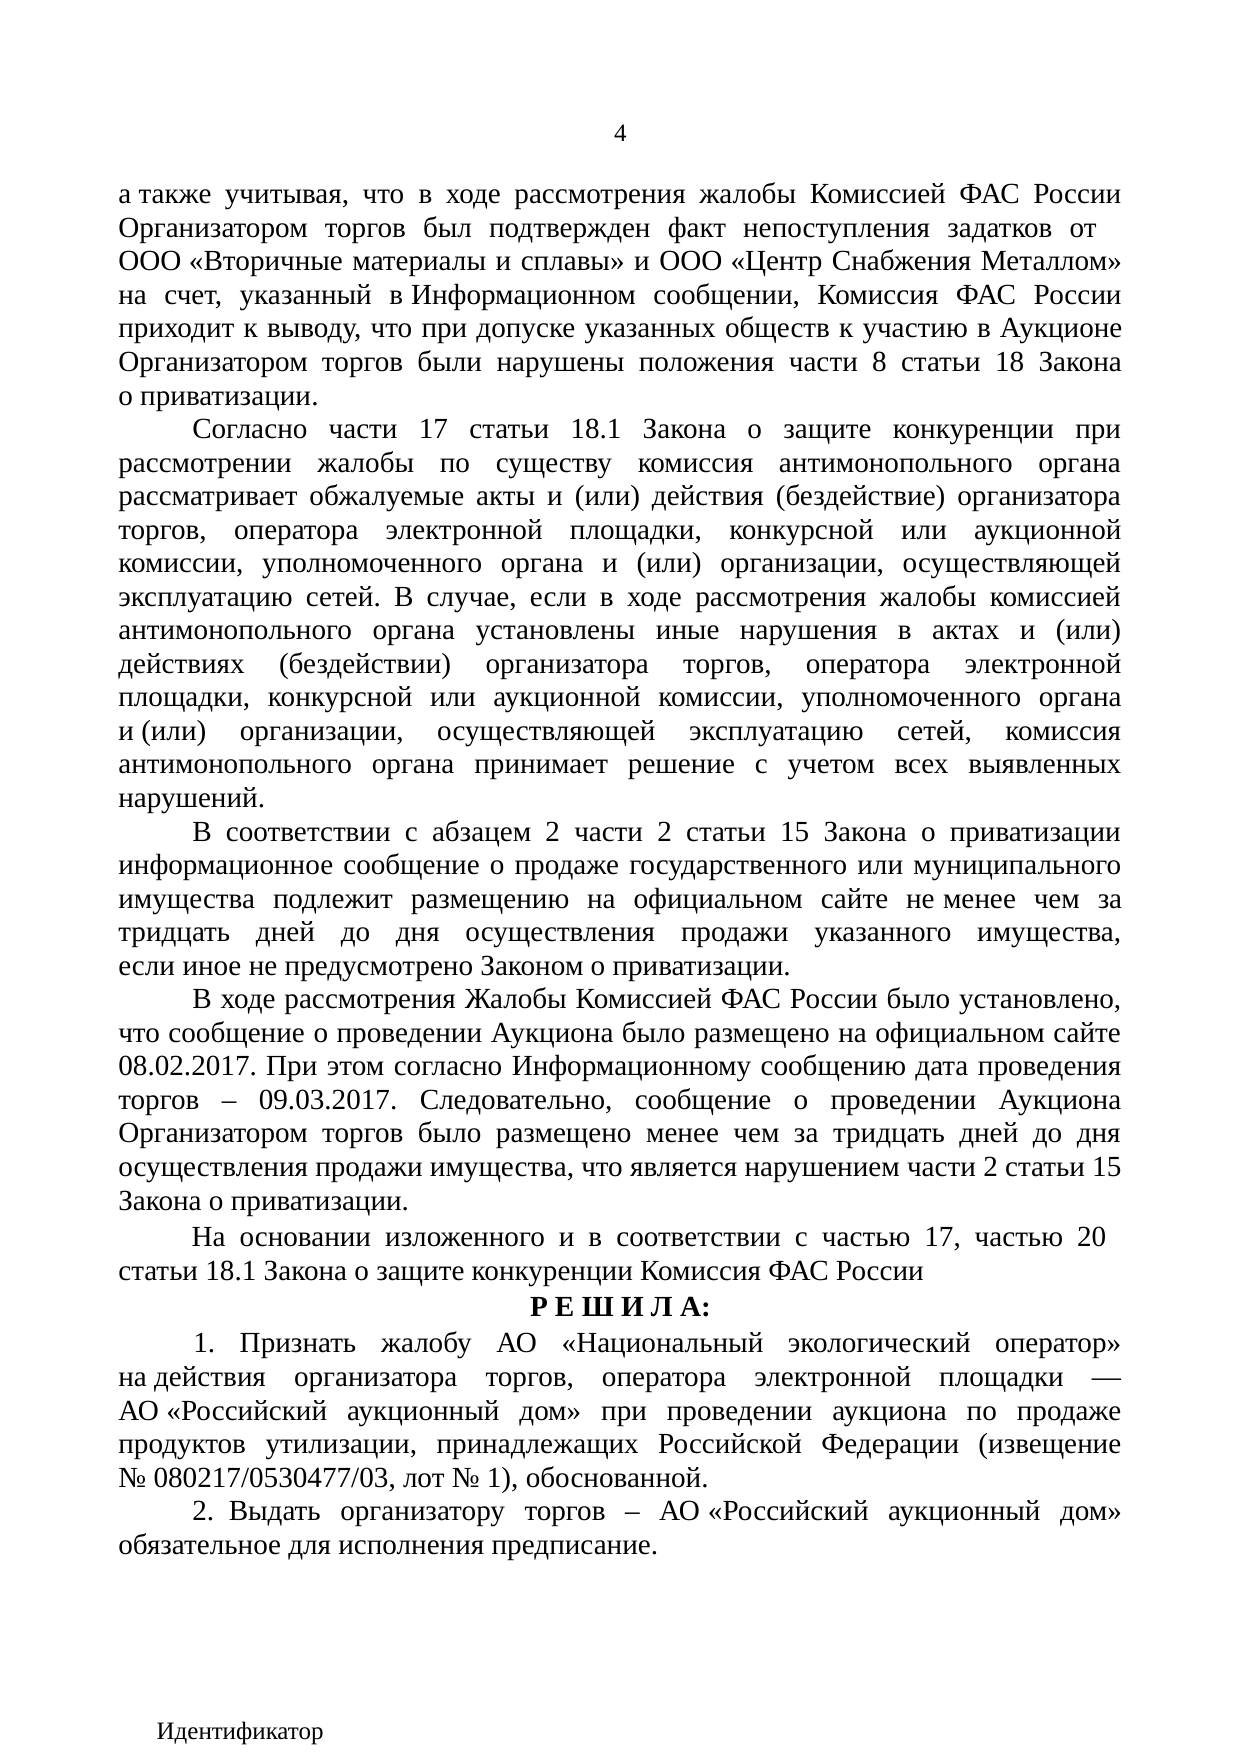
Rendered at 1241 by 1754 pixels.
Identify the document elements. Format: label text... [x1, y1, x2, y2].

text а также учитывая, что в ходе рассмотрения жалобы Комиссией ФАС России Организатором торгов был подтвержден факт непоступления задатков от ООО «Вторичные материалы и сплавы» и ООО «Центр Снабжения Металлом» на счет, указанный в Информационном сообщении, Комиссия ФАС России приходит к выводу, что при допуске указанных обществ к участию в Аукционе Организатором торгов были нарушены положения части 8 статьи 18 Закона о приватизации. [118, 176, 1122, 411]
text Р Е Ш И Л А: [118, 1289, 1122, 1323]
text Согласно части 17 статьи 18.1 Закона о защите конкуренции при рассмотрении жалобы по существу комиссия антимонопольного органа рассматривает обжалуемые акты и (или) действия (бездействие) организатора торгов, оператора электронной площадки, конкурсной или аукционной комиссии, уполномоченного органа и (или) организации, осуществляющей эксплуатацию сетей. В случае, если в ходе рассмотрения жалобы комиссией антимонопольного органа установлены иные нарушения в актах и (или) действиях (бездействии) организатора торгов, оператора электронной площадки, конкурсной или аукционной комиссии, уполномоченного органа и (или) организации, осуществляющей эксплуатацию сетей, комиссия антимонопольного органа принимает решение с учетом всех выявленных нарушений. [118, 411, 1122, 814]
text 1. Признать жалобу АО «Национальный экологический оператор» на действия организатора торгов, оператора электронной площадки — АО «Российский аукционный дом» при проведении аукциона по продаже продуктов утилизации, принадлежащих Российской Федерации (извещение № 080217/0530477/03, лот № 1), обоснованной. [118, 1326, 1122, 1493]
text В ходе рассмотрения Жалобы Комиссией ФАС России было установлено, что сообщение о проведении Аукциона было размещено на официальном сайте 08.02.2017. При этом согласно Информационному сообщению дата проведения торгов – 09.03.2017. Следовательно, сообщение о проведении Аукциона Организатором торгов было размещено менее чем за тридцать дней до дня осуществления продажи имущества, что является нарушением части 2 статьи 15 Закона о приватизации. [118, 981, 1122, 1216]
text На основании изложенного и в соответствии с частью 17, частью 20 статьи 18.1 Закона о защите конкуренции Комиссия ФАС России [118, 1219, 1122, 1286]
text 2. Выдать организатору торгов – АО «Российский аукционный дом» обязательное для исполнения предписание. [118, 1493, 1122, 1560]
text В соответствии с абзацем 2 части 2 статьи 15 Закона о приватизации информационное сообщение о продаже государственного или муниципального имущества подлежит размещению на официальном сайте не менее чем за тридцать дней до дня осуществления продажи указанного имущества, если иное не предусмотрено Законом о приватизации. [118, 814, 1122, 981]
